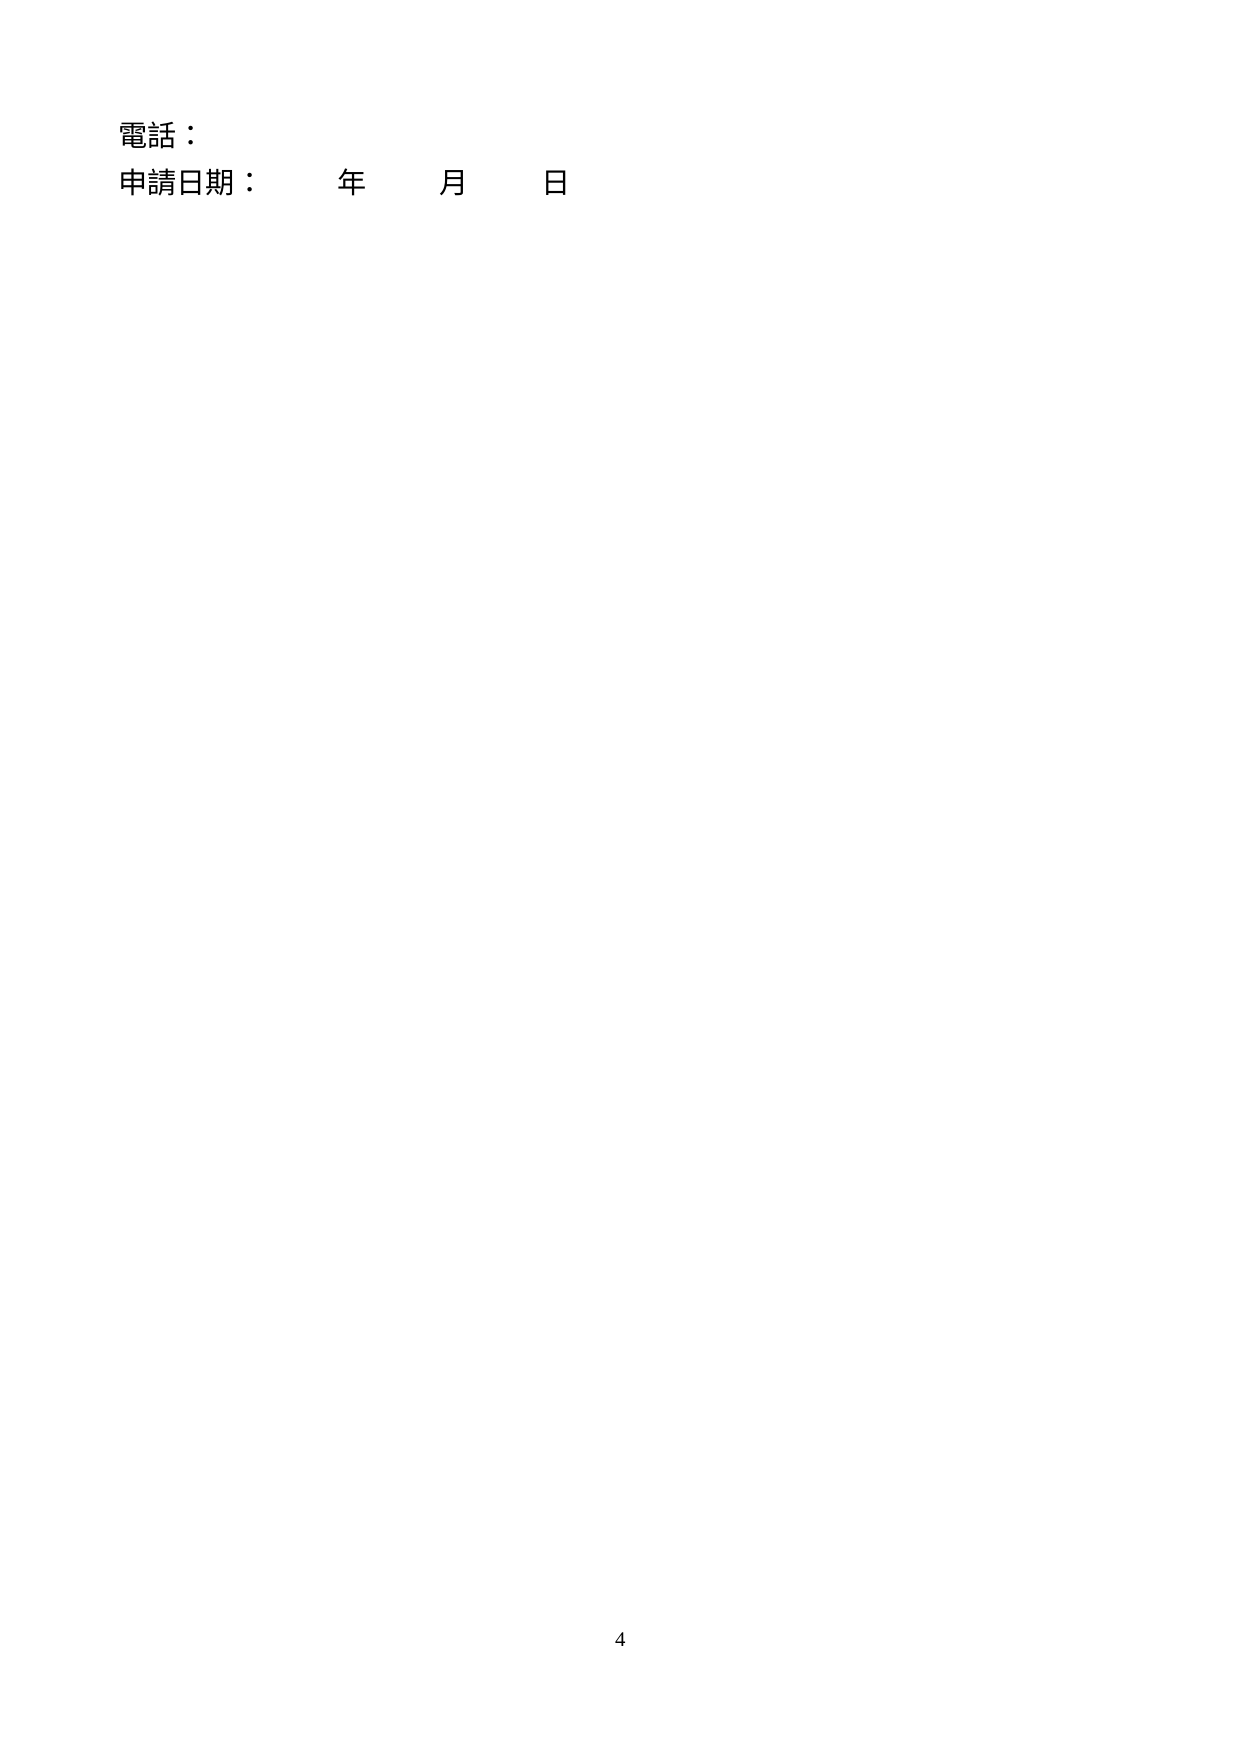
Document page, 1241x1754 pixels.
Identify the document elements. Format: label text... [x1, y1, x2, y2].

text 申請日期： 年 月 日 [118, 156, 1122, 203]
text 電話： [118, 108, 1122, 156]
